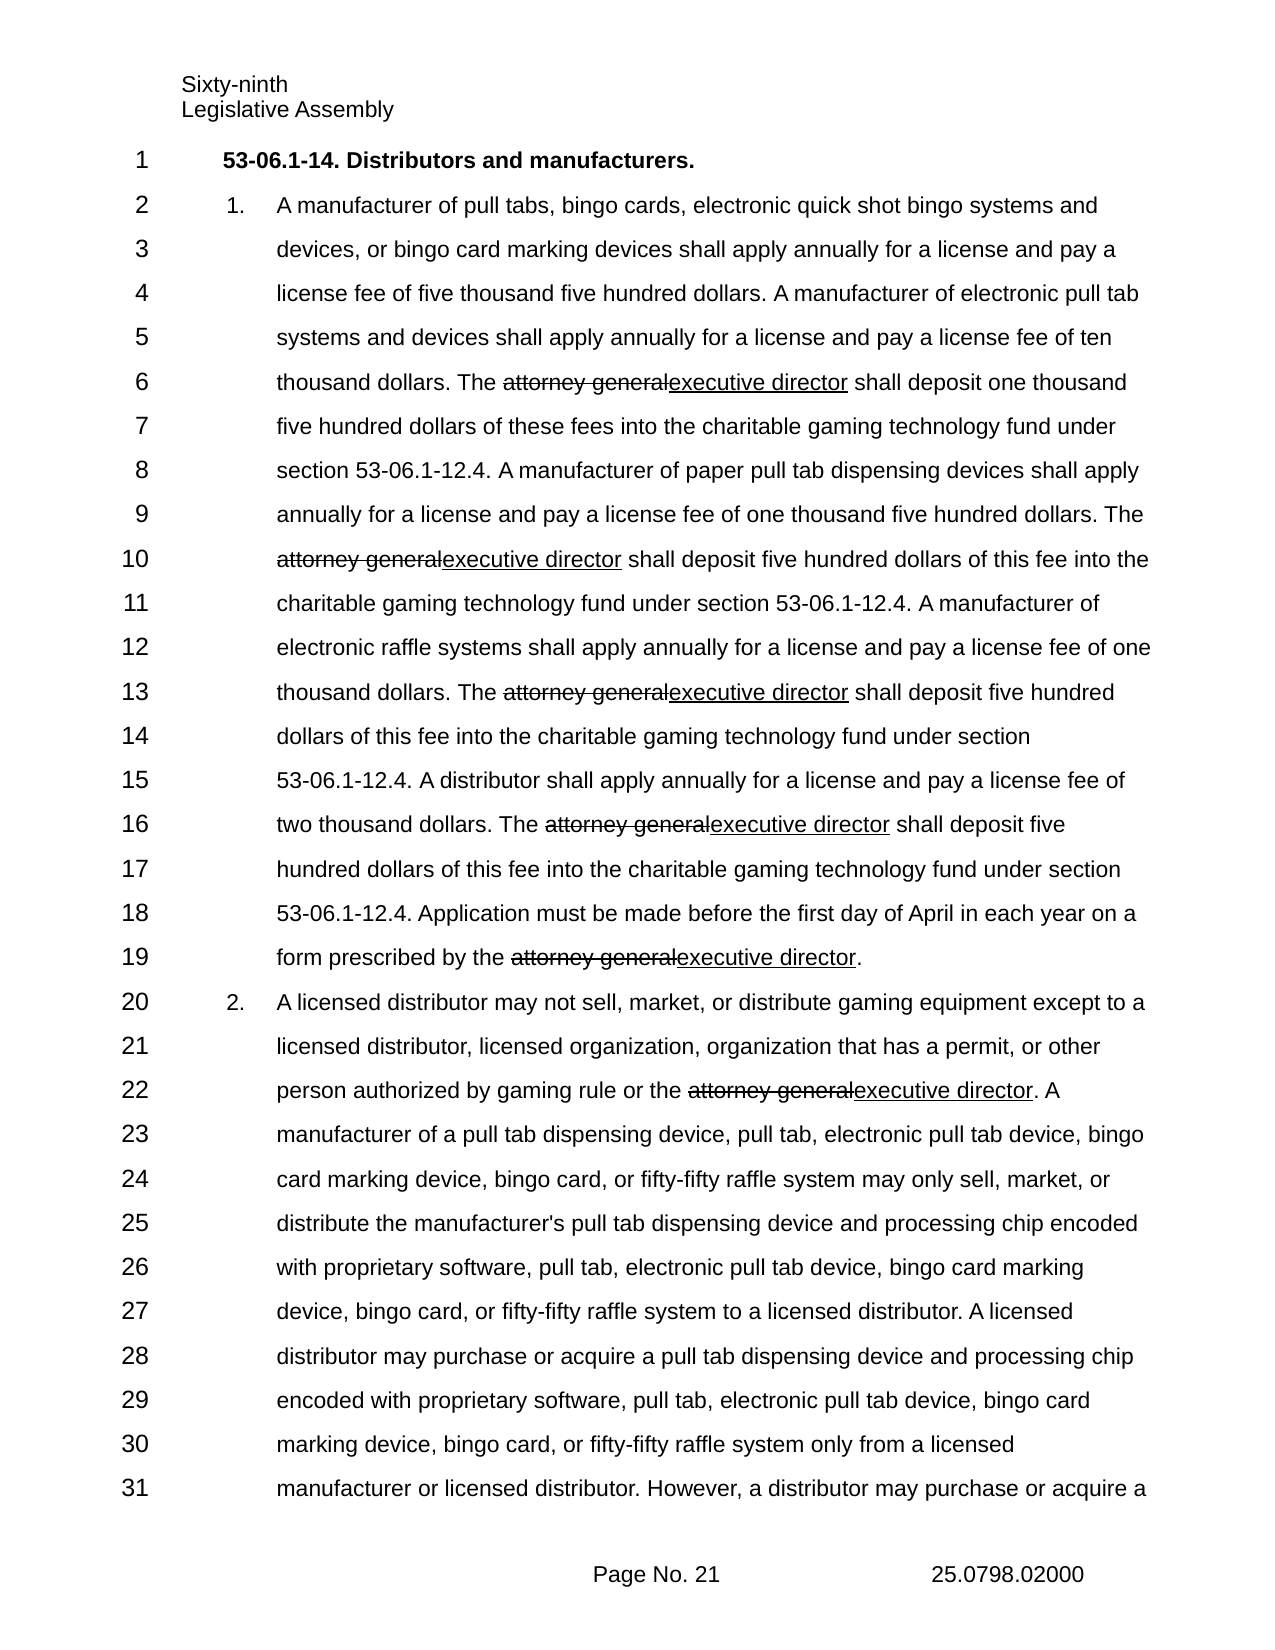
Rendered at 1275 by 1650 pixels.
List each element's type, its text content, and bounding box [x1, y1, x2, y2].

subtitle 53‑06.1‑14. Distributors and manufacturers. [181, 133, 1154, 178]
text 2. A licensed distributor may not sell, market, or distribute gaming equipment except to a licensed distributor, licensed organization, organization that has a permit, or other person authorized by gaming rule or the attorney generalexecutive director. A manufacturer of a pull tab dispensing device, pull tab, electronic pull tab device, bingo card marking device, bingo card, or fifty‑fifty raffle system may only sell, market, or distribute the manufacturer's pull tab dispensing device and processing chip encoded with proprietary software, pull tab, electronic pull tab device, bingo card marking device, bingo card, or fifty‑fifty raffle system to a licensed distributor. A licensed distributor may purchase or acquire a pull tab dispensing device and processing chip encoded with proprietary software, pull tab, electronic pull tab device, bingo card marking device, bingo card, or fifty‑fifty raffle system only from a licensed manufacturer or licensed distributor. However, a distributor may purchase or acquire a [181, 974, 1154, 1506]
text 1. A manufacturer of pull tabs, bingo cards, electronic quick shot bingo systems and devices, or bingo card marking devices shall apply annually for a license and pay a license fee of five thousand five hundred dollars. A manufacturer of electronic pull tab systems and devices shall apply annually for a license and pay a license fee of ten thousand dollars. The attorney generalexecutive director shall deposit one thousand five hundred dollars of these fees into the charitable gaming technology fund under section 53‑06.1‑12.4. A manufacturer of paper pull tab dispensing devices shall apply annually for a license and pay a license fee of one thousand five hundred dollars. The attorney generalexecutive director shall deposit five hundred dollars of this fee into the charitable gaming technology fund under section 53‑06.1‑12.4. A manufacturer of electronic raffle systems shall apply annually for a license and pay a license fee of one thousand dollars. The attorney generalexecutive director shall deposit five hundred dollars of this fee into the charitable gaming technology fund under section 53‑06.1‑12.4. A distributor shall apply annually for a license and pay a license fee of two thousand dollars. The attorney generalexecutive director shall deposit five hundred dollars of this fee into the charitable gaming technology fund under section 53‑06.1‑12.4. Application must be made before the first day of April in each year on a form prescribed by the attorney generalexecutive director. [181, 178, 1154, 974]
